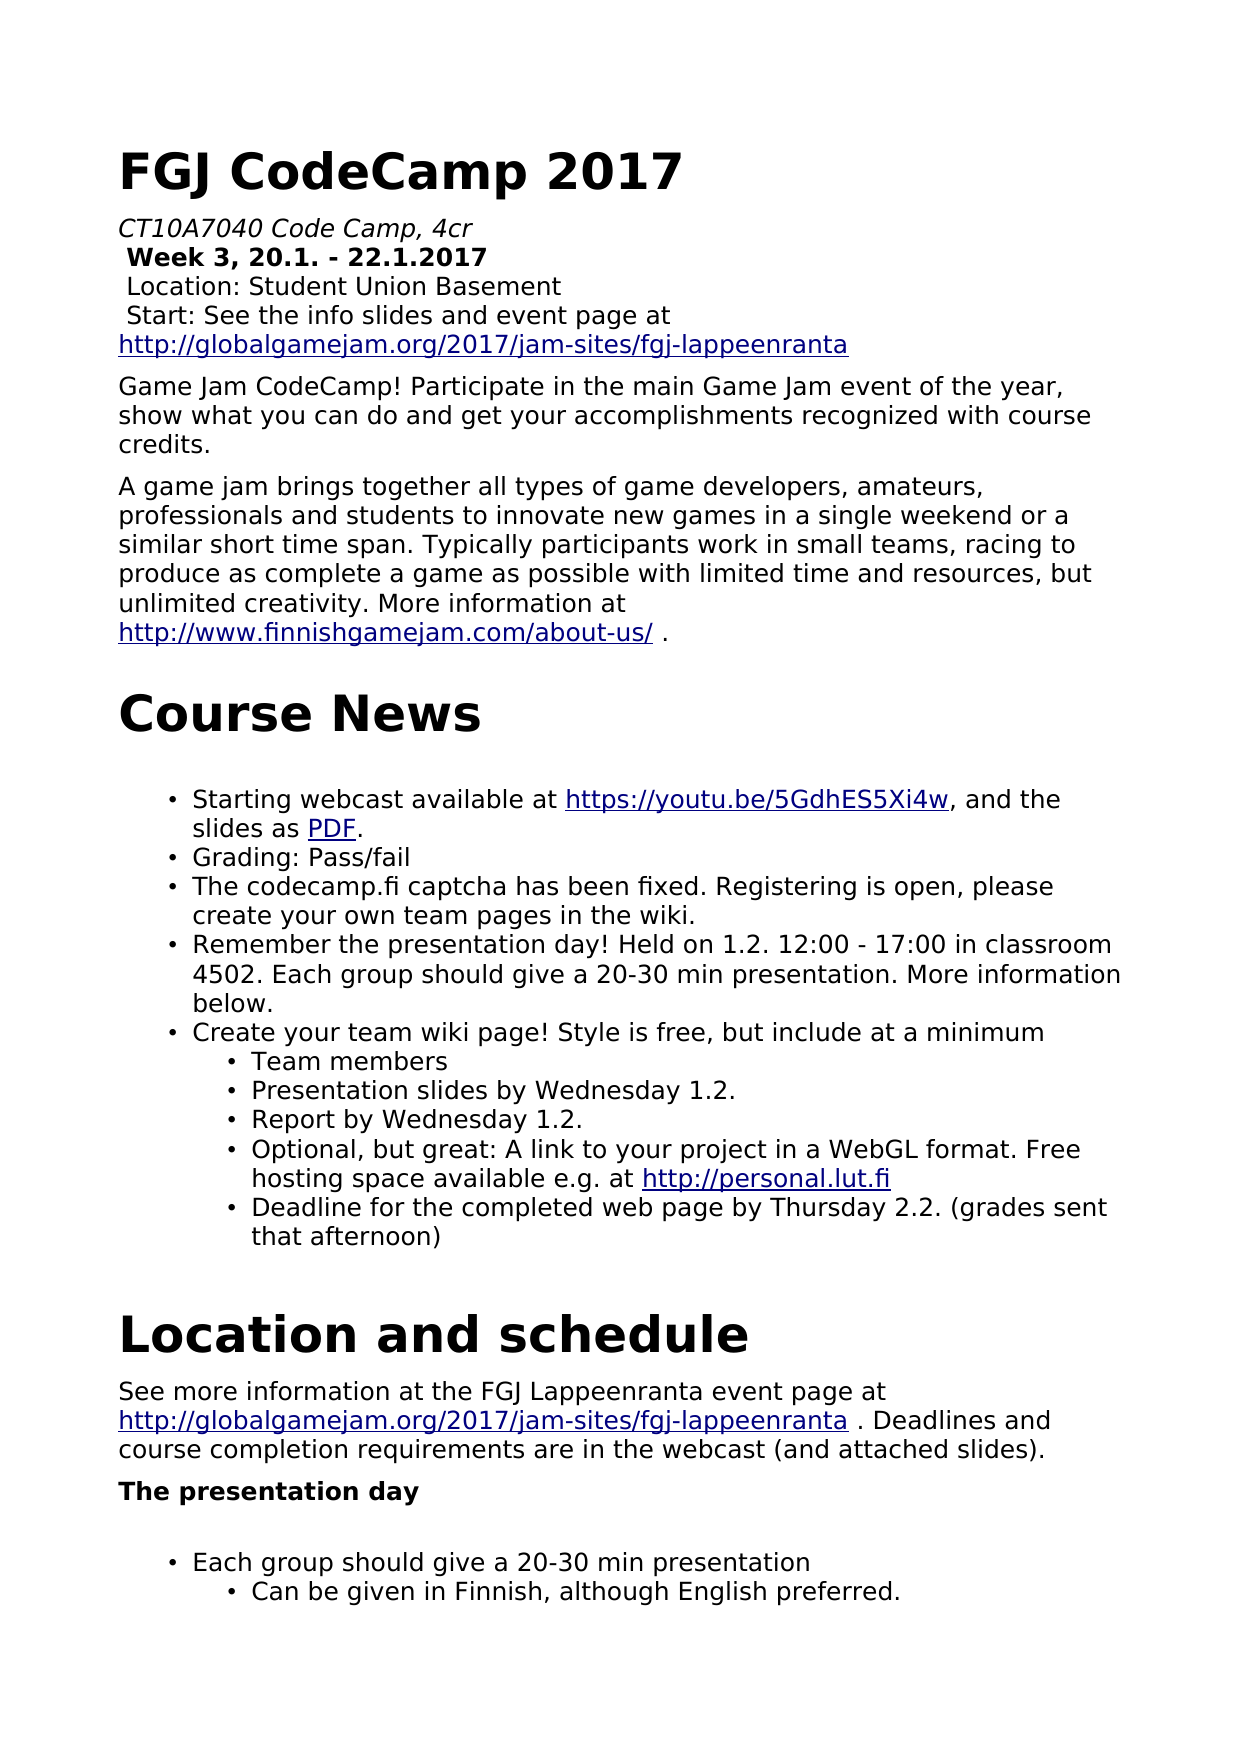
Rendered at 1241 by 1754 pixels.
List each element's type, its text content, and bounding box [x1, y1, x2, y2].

text A game jam brings together all types of game developers, amateurs, professionals and students to innovate new games in a single weekend or a similar short time span. Typically participants work in small teams, racing to produce as complete a game as possible with limited time and resources, but unlimited creativity. More information at http://www.finnishgamejam.com/about-us/ . [118, 472, 1122, 647]
list Create your team wiki page! Style is free, but include at a minimum [177, 1018, 1122, 1047]
subtitle FGJ CodeCamp 2017 [118, 143, 1122, 201]
list Grading: Pass/fail [177, 843, 1122, 872]
list Can be given in Finnish, although English preferred. [236, 1577, 1122, 1606]
list The codecamp.fi captcha has been fixed. Registering is open, please create your own team pages in the wiki. [177, 872, 1122, 931]
list Presentation slides by Wednesday 1.2. [236, 1077, 1122, 1106]
list Optional, but great: A link to your project in a WebGL format. Free hosting space available e.g. at http://personal.lut.fi [236, 1135, 1122, 1193]
text See more information at the FGJ Lappeenranta event page at http://globalgamejam.org/2017/jam-sites/fgj-lappeenranta . Deadlines and course completion requirements are in the webcast (and attached slides). [118, 1377, 1122, 1464]
list Deadline for the completed web page by Thursday 2.2. (grades sent that afternoon) [236, 1193, 1122, 1252]
subtitle Course News [118, 685, 1122, 743]
text The presentation day [118, 1477, 1122, 1506]
list Each group should give a 20-30 min presentation [177, 1548, 1122, 1577]
list Starting webcast available at https://youtu.be/5GdhES5Xi4w, and the slides as PDF. [177, 785, 1122, 843]
text CT10A7040 Code Camp, 4cr Week 3, 20.1. - 22.1.2017 Location: Student Union Basement Start: See the info slides and event page at http://globalgamejam.org/2017/jam-sites/fgj-lappeenranta [118, 214, 1122, 360]
list Report by Wednesday 1.2. [236, 1106, 1122, 1135]
list Remember the presentation day! Held on 1.2. 12:00 - 17:00 in classroom 4502. Each group should give a 20-30 min presentation. More information below. [177, 931, 1122, 1018]
text Game Jam CodeCamp! Participate in the main Game Jam event of the year, show what you can do and get your accomplishments recognized with course credits. [118, 372, 1122, 460]
list Team members [236, 1047, 1122, 1077]
subtitle Location and schedule [118, 1306, 1122, 1364]
